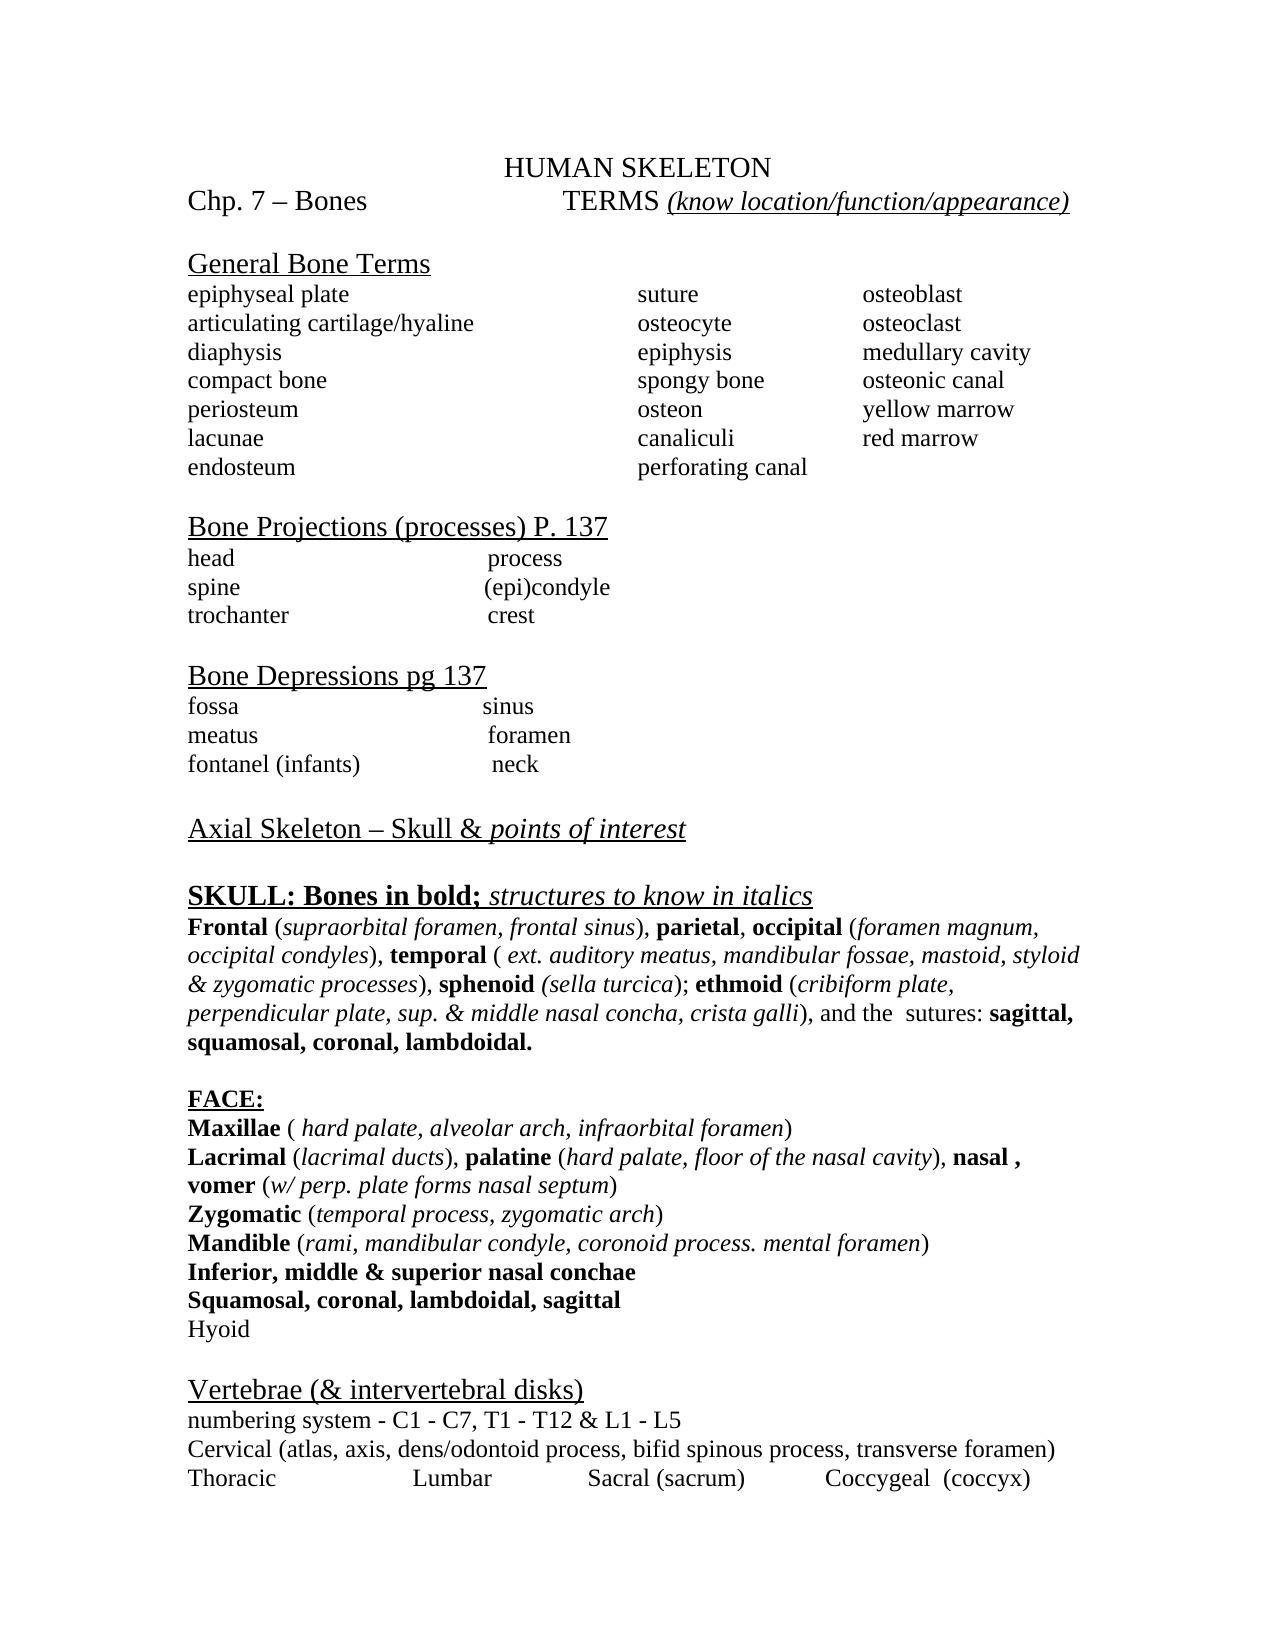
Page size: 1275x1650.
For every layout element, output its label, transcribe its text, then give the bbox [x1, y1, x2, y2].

text fossa sinus [187, 691, 1087, 720]
text Zygomatic (temporal process, zygomatic arch) [187, 1199, 1087, 1228]
text numbering system - C1 - C7, T1 - T12 & L1 - L5 [187, 1405, 1087, 1434]
text Hyoid [187, 1314, 1087, 1343]
text Bone Projections (processes) P. 137 [187, 509, 1087, 543]
text Squamosal, coronal, lambdoidal, sagittal [187, 1286, 1087, 1314]
text Lacrimal (lacrimal ducts), palatine (hard palate, floor of the nasal cavity), nasal , [187, 1142, 1087, 1171]
text periosteum osteon yellow marrow [187, 394, 1087, 423]
text lacunae canaliculi red marrow [187, 423, 1087, 452]
text diaphysis epiphysis medullary cavity compact bone spongy bone osteonic canal [187, 337, 1087, 394]
text HUMAN SKELETON [187, 150, 1087, 183]
text Maxillae ( hard palate, alveolar arch, infraorbital foramen) [187, 1113, 1087, 1142]
text head process [187, 543, 1087, 572]
text spine (epi)condyle [187, 572, 1087, 600]
text epiphyseal plate suture osteoblast [187, 279, 1087, 308]
text Mandible (rami, mandibular condyle, coronoid process. mental foramen) [187, 1228, 1087, 1257]
subtitle General Bone Terms [187, 246, 1087, 279]
subtitle Axial Skeleton – Skull & points of interest [187, 811, 1087, 845]
text FACE: [187, 1084, 1087, 1113]
text articulating cartilage/hyaline osteocyte osteoclast [187, 308, 1087, 337]
text trochanter crest [187, 600, 1087, 629]
text Cervical (atlas, axis, dens/odontoid process, bifid spinous process, transverse foramen) [187, 1434, 1087, 1463]
subtitle Bone Depressions pg 137 [187, 658, 1087, 691]
text Chp. 7 – Bones TERMS (know location/function/appearance) [187, 183, 1087, 217]
text SKULL: Bones in bold; structures to know in italics [187, 878, 1087, 912]
text Inferior, middle & superior nasal conchae [187, 1257, 1087, 1286]
text Frontal (supraorbital foramen, frontal sinus), parietal, occipital (foramen magnum, occipital condyles), temporal ( ext. auditory meatus, mandibular fossae, mastoid, styloid & zygomatic processes), sphenoid (sella turcica); ethmoid (cribiform plate, perpendicular plate, sup. & middle nasal concha, crista galli), and the sutures: sagittal, squamosal, coronal, lambdoidal. [187, 912, 1087, 1056]
text endosteum perforating canal [187, 452, 1087, 481]
text meatus foramen [187, 720, 1087, 749]
text vomer (w/ perp. plate forms nasal septum) [187, 1171, 1087, 1199]
text fontanel (infants) neck [187, 749, 1087, 778]
text Thoracic Lumbar Sacral (sacrum) Coccygeal (coccyx) [187, 1463, 1087, 1492]
subtitle Vertebrae (& intervertebral disks) [187, 1372, 1087, 1405]
